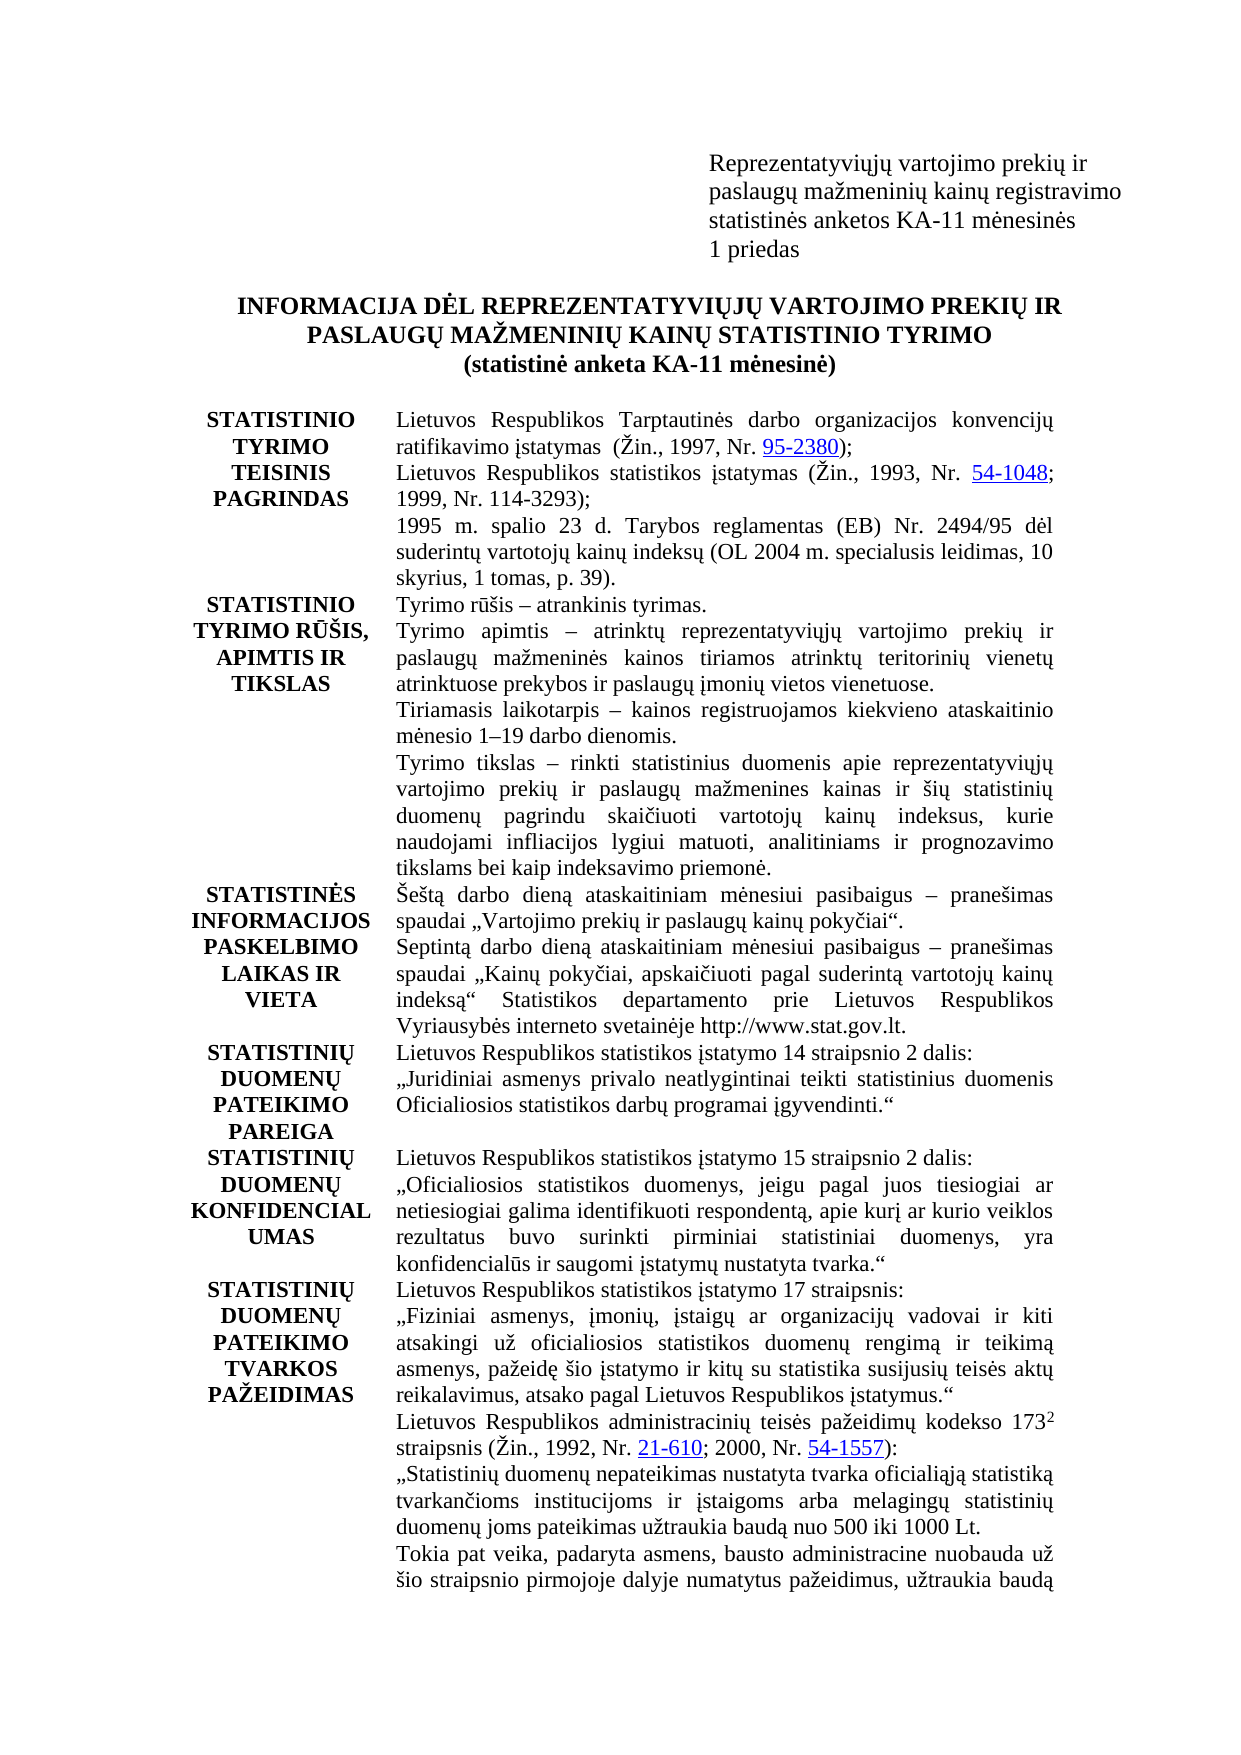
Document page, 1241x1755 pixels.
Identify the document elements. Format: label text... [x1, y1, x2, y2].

table_cell STATISTINIŲ DUOMENŲ KONFIDENCIALUMAS [177, 1144, 384, 1276]
text paslaugų mažmeninių kainų registravimo [177, 176, 1122, 205]
text 1 priedas [177, 234, 1122, 263]
table_cell Tyrimo rūšis – atrankinis tyrimas. Tyrimo apimtis – atrinktų reprezentatyviųjų vartojimo prekių ir paslaugų mažmeninės kainos tiriamos atrinktų teritorinių vienetų atrinktuose prekybos ir paslaugų įmonių vietos vienetuose. Tiriamasis laikotarpis – kainos registruojamos kiekvieno ataskaitinio mėnesio 1–19 darbo dienomis. Tyrimo tikslas – rinkti statistinius duomenis apie reprezentatyviųjų vartojimo prekių ir paslaugų mažmenines kainas ir šių statistinių duomenų pagrindu skaičiuoti vartotojų kainų indeksus, kurie naudojami infliacijos lygiui matuoti, analitiniams ir prognozavimo tikslams bei kaip indeksavimo priemonė. [385, 591, 1065, 881]
table_cell Lietuvos Respublikos statistikos įstatymo 17 straipsnis: „Fiziniai asmenys, įmonių, įstaigų ar organizacijų vadovai ir kiti atsakingi už oficialiosios statistikos duomenų rengimą ir teikimą asmenys, pažeidę šio įstatymo ir kitų su statistika susijusių teisės aktų reikalavimus, atsako pagal Lietuvos Respublikos įstatymus.“ Lietuvos Respublikos administracinių teisės pažeidimų kodekso 1732 straipsnis (Žin., 1992, Nr. 21-610; 2000, Nr. 54-1557): „Statistinių duomenų nepateikimas nustatyta tvarka oficialiąją statistiką tvarkančioms institucijoms ir įstaigoms arba melagingų statistinių duomenų joms pateikimas užtraukia baudą nuo 500 iki 1000 Lt. Tokia pat veika, padaryta asmens, bausto administracine nuobauda už šio straipsnio pirmojoje dalyje numatytus pažeidimus, užtraukia baudą [385, 1276, 1065, 1592]
text Reprezentatyviųjų vartojimo prekių ir [177, 148, 1122, 176]
text (statistinė anketa KA-11 mėnesinė) [177, 349, 1122, 378]
table_cell STATISTINIŲ DUOMENŲ PATEIKIMO PAREIGA [177, 1039, 384, 1144]
table_cell STATISTINIO TYRIMO RŪŠIS, APIMTIS IR TIKSLAS [177, 591, 384, 881]
table_header Lietuvos Respublikos Tarptautinės darbo organizacijos konvencijų ratifikavimo įstatymas (Žin., 1997, Nr. 95-2380); Lietuvos Respublikos statistikos įstatymas (Žin., 1993, Nr. 54-1048; 1999, Nr. 114-3293); 1995 m. spalio 23 d. Tarybos reglamentas (EB) Nr. 2494/95 dėl suderintų vartotojų kainų indeksų (OL 2004 m. specialusis leidimas, 10 skyrius, 1 tomas, p. 39). [385, 406, 1065, 591]
text statistinės anketos KA-11 mėnesinės [177, 205, 1122, 234]
table_cell Statistinės informacijos PAskelbimo laikas ir vieta [177, 881, 384, 1039]
table_cell Šeštą darbo dieną ataskaitiniam mėnesiui pasibaigus – pranešimas spaudai „Vartojimo prekių ir paslaugų kainų pokyčiai“. Septintą darbo dieną ataskaitiniam mėnesiui pasibaigus – pranešimas spaudai „Kainų pokyčiai, apskaičiuoti pagal suderintą vartotojų kainų indeksą“ Statistikos departamento prie Lietuvos Respublikos Vyriausybės interneto svetainėje http://www.stat.gov.lt. [385, 881, 1065, 1039]
text INFORMACIJA DĖL REPREZENTATYVIŲJŲ Vartojimo prekių ir paslaugų mažmeninių kainų statistinIO tyrimO [177, 291, 1122, 349]
table_header STATISTINIO TYRIMO TEISINIS PAGRINDAS [177, 406, 384, 591]
table_cell Lietuvos Respublikos statistikos įstatymo 15 straipsnio 2 dalis: „Oficialiosios statistikos duomenys, jeigu pagal juos tiesiogiai ar netiesiogiai galima identifikuoti respondentą, apie kurį ar kurio veiklos rezultatus buvo surinkti pirminiai statistiniai duomenys, yra konfidencialūs ir saugomi įstatymų nustatyta tvarka.“ [385, 1144, 1065, 1276]
table_cell Lietuvos Respublikos statistikos įstatymo 14 straipsnio 2 dalis: „Juridiniai asmenys privalo neatlygintinai teikti statistinius duomenis Oficialiosios statistikos darbų programai įgyvendinti.“ [385, 1039, 1065, 1144]
table_cell STATISTINIŲ DUOMENŲ PATEIKIMO TVARKOS PAŽEIDIMAS [177, 1276, 384, 1592]
